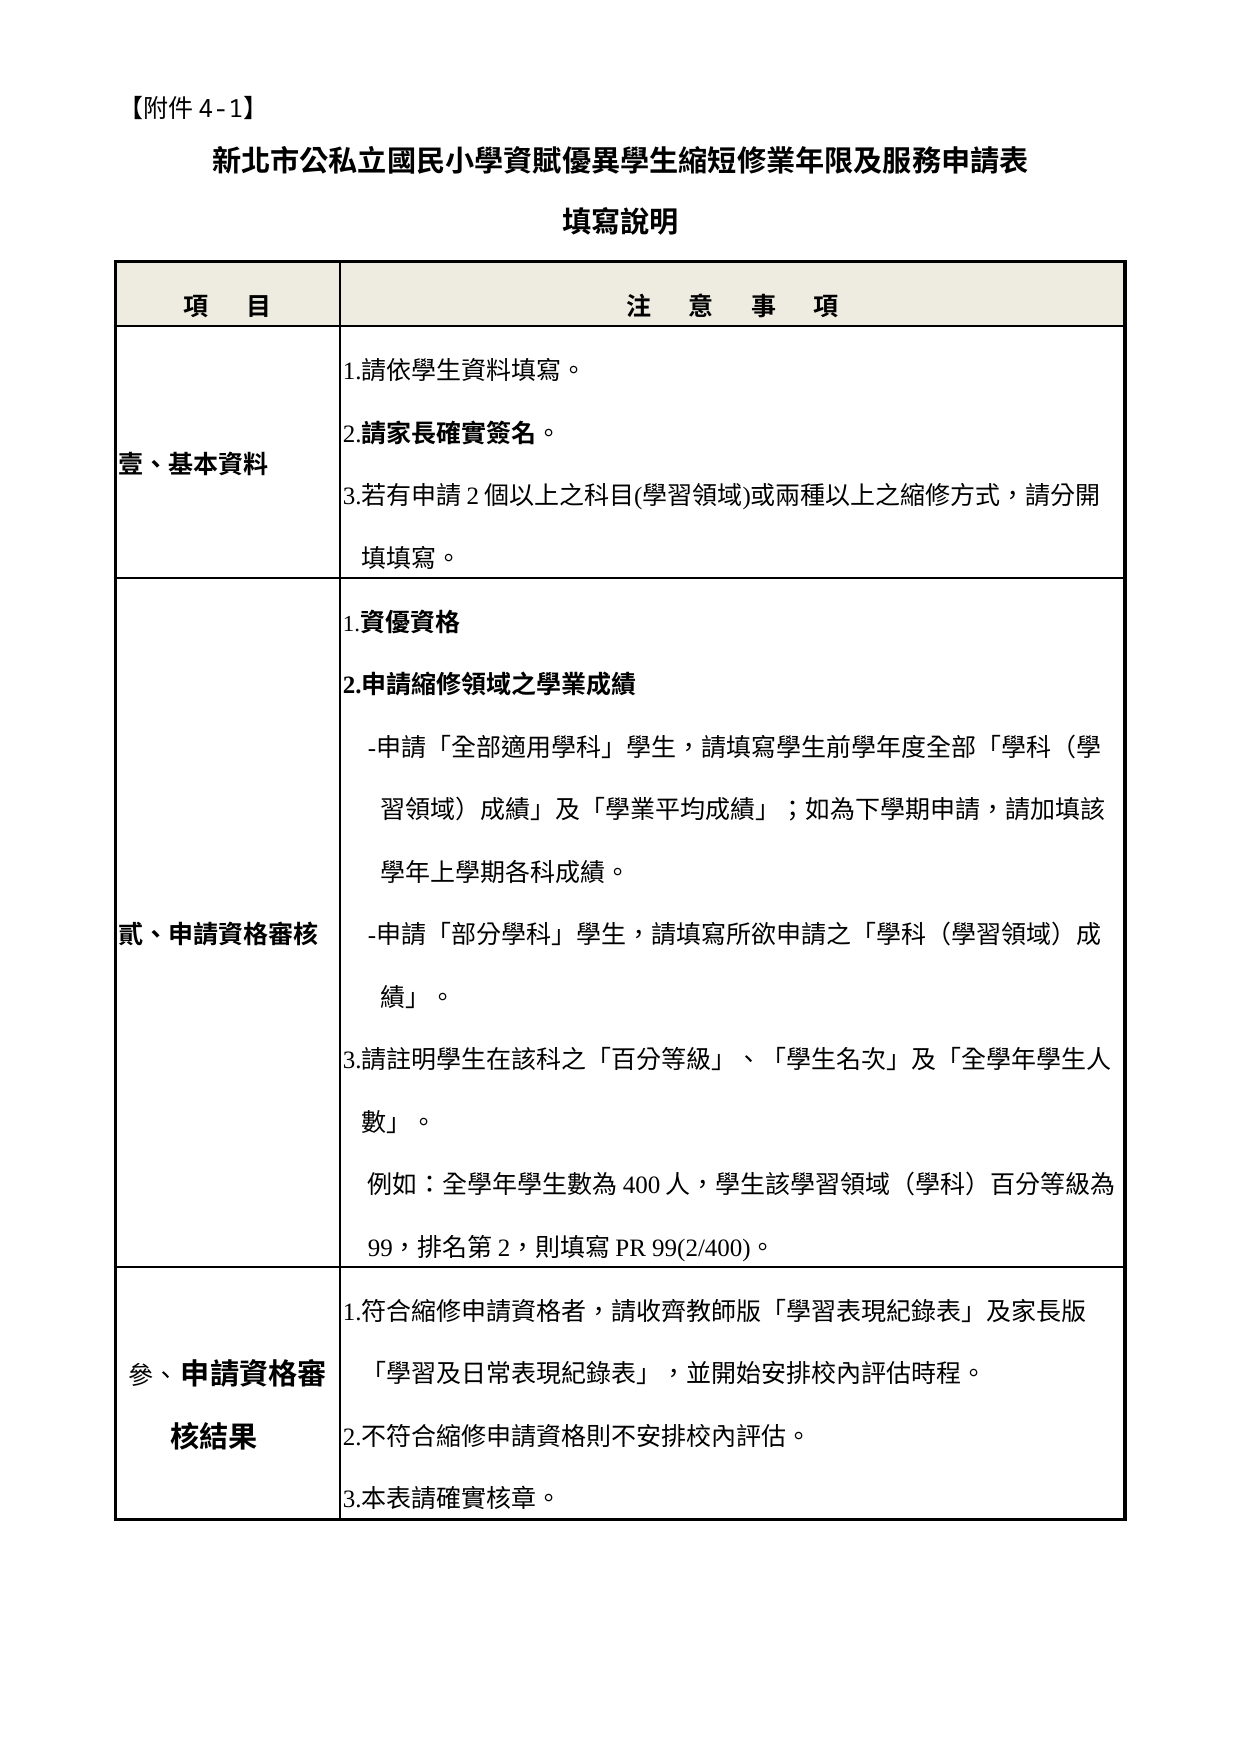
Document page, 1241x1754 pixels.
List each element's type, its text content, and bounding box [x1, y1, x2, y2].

table_cell 1.資優資格 2.申請縮修領域之學業成績 -申請「全部適用學科」學生，請填寫學生前學年度全部「學科（學習領域）成績」及「學業平均成績」；如為下學期申請，請加填該學年上學期各科成績。 -申請「部分學科」學生，請填寫所欲申請之「學科（學習領域）成績」。 3.請註明學生在該科之「百分等級」、「學生名次」及「全學年學生人數」。 例如：全學年學生數為400人，學生該學習領域（學科）百分等級為99，排名第2，則填寫PR 99(2/400)。 [341, 579, 1123, 1266]
table_header 注 意 事 項 [341, 263, 1123, 325]
table_header 項 目 [117, 263, 339, 325]
text 新北市公私立國民小學資賦優異學生縮短修業年限及服務申請表 [118, 138, 1122, 180]
table_cell 1.符合縮修申請資格者，請收齊教師版「學習表現紀錄表」及家長版「學習及日常表現紀錄表」，並開始安排校內評估時程。 2.不符合縮修申請資格則不安排校內評估。 3.本表請確實核章。 [341, 1268, 1123, 1518]
table_cell 申請資格審 核結果 [117, 1268, 339, 1518]
table_cell 1.請依學生資料填寫。 2.請家長確實簽名。 3.若有申請2個以上之科目(學習領域)或兩種以上之縮修方式，請分開填填寫。 [341, 327, 1123, 577]
table_cell 壹、基本資料 [117, 327, 339, 577]
text 填寫說明 [118, 199, 1122, 241]
table_cell 貳、申請資格審核 [117, 579, 339, 1266]
